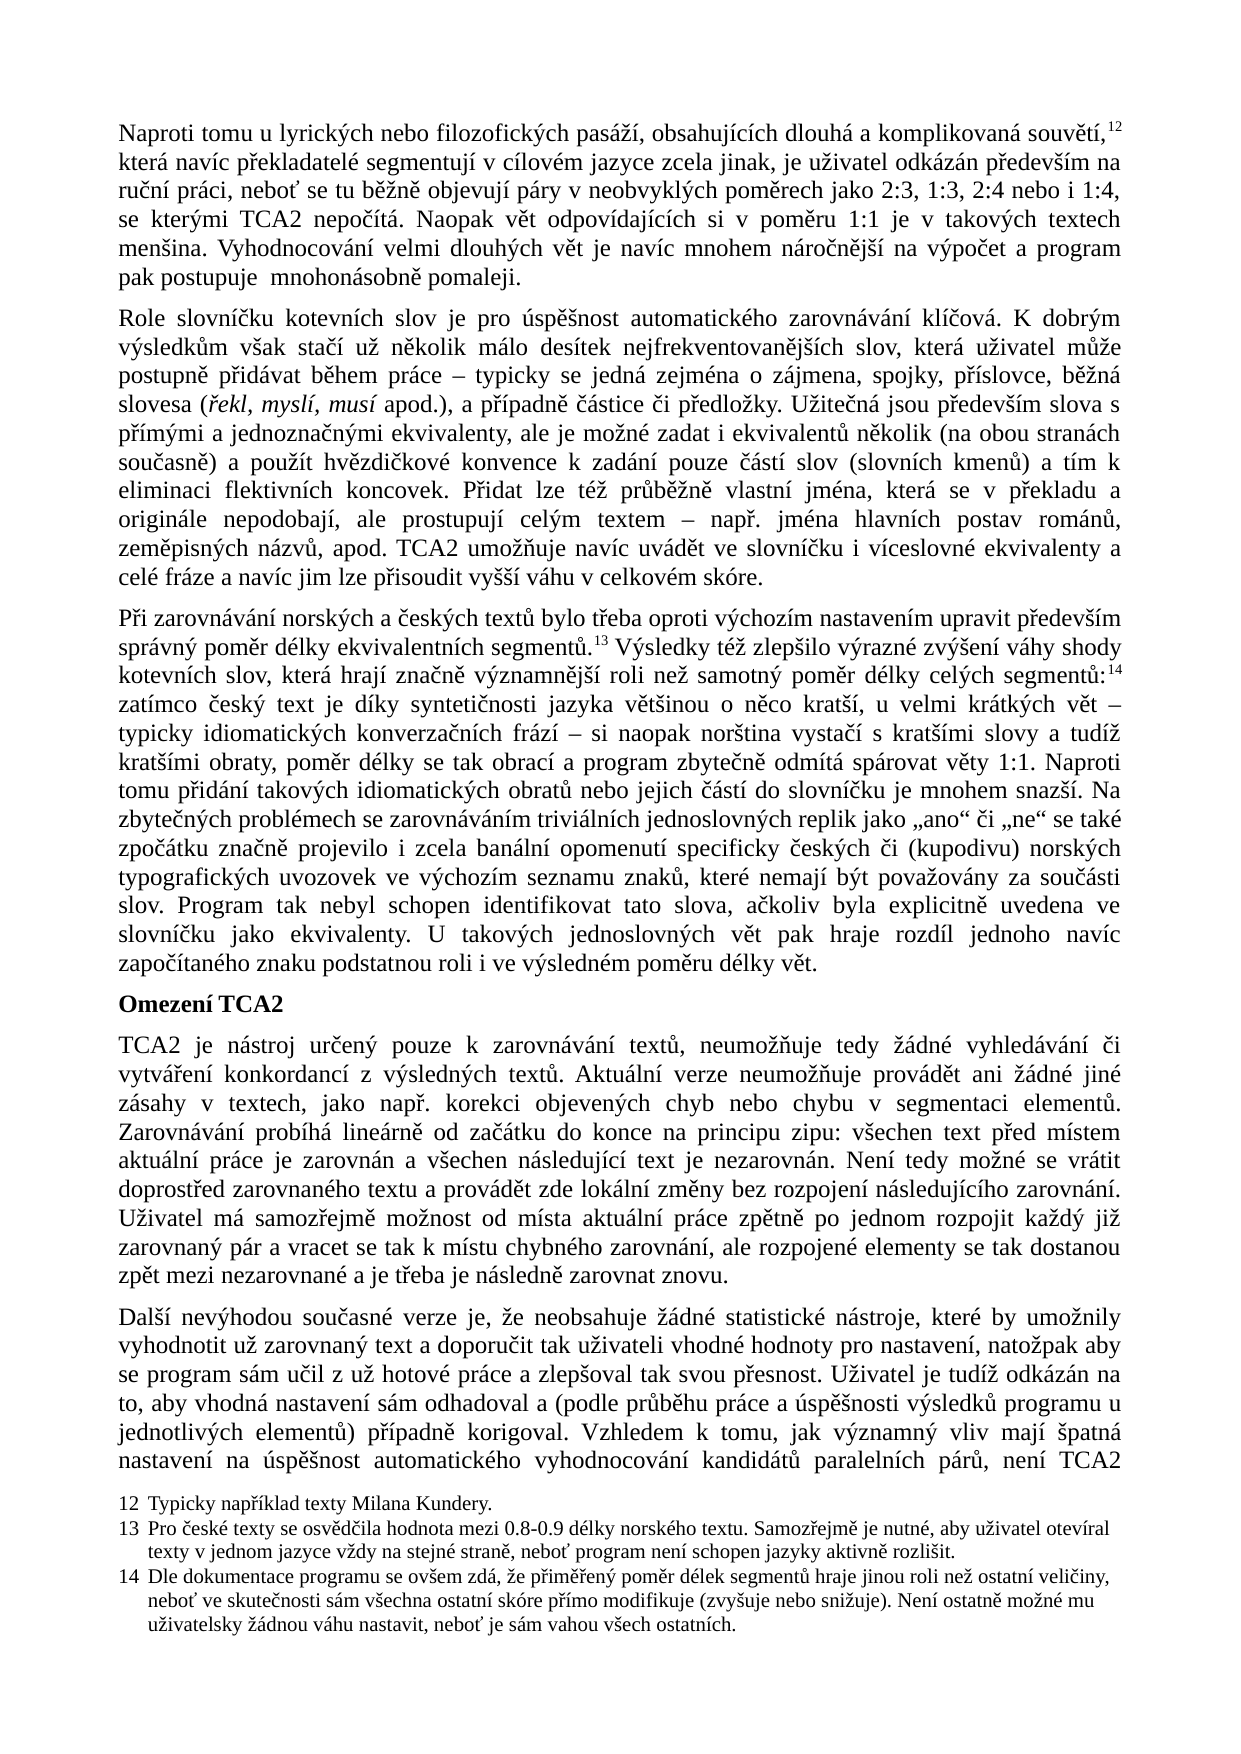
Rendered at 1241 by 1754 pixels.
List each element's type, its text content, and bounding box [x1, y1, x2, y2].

text Další nevýhodou současné verze je, že neobsahuje žádné statistické nástroje, které by umožnily vyhodnotit už zarovnaný text a doporučit tak uživateli vhodné hodnoty pro nastavení, natožpak aby se program sám učil z už hotové práce a zlepšoval tak svou přesnost. Uživatel je tudíž odkázán na to, aby vhodná nastavení sám odhadoval a (podle průběhu práce a úspěšnosti výsledků programu u jednotlivých elementů) případně korigoval. Vzhledem k tomu, jak významný vliv mají špatná nastavení na úspěšnost automatického vyhodnocování kandidátů paralelních párů, není TCA2 [118, 1302, 1122, 1474]
text Naproti tomu u lyrických nebo filozofických pasáží, obsahujících dlouhá a komplikovaná souvětí, která navíc překladatelé segmentují v cílovém jazyce zcela jinak, je uživatel odkázán především na ruční práci, neboť se tu běžně objevují páry v neobvyklých poměrech jako 2:3, 1:3, 2:4 nebo i 1:4, se kterými TCA2 nepočítá. Naopak vět odpovídajících si v poměru 1:1 je v takových textech menšina. Vyhodnocování velmi dlouhých vět je navíc mnohem náročnější na výpočet a program pak postupuje mnohonásobně pomaleji. [118, 118, 1122, 291]
text Dle dokumentace programu se ovšem zdá, že přiměřený poměr délek segmentů hraje jinou roli než ostatní veličiny, neboť ve skutečnosti sám všechna ostatní skóre přímo modifikuje (zvyšuje nebo snižuje). Není ostatně možné mu uživatelsky žádnou váhu nastavit, neboť je sám vahou všech ostatních. [118, 1563, 1122, 1636]
text Omezení TCA2 [118, 989, 1122, 1018]
text Role slovníčku kotevních slov je pro úspěšnost automatického zarovnávání klíčová. K dobrým výsledkům však stačí už několik málo desítek nejfrekventovanějších slov, která uživatel může postupně přidávat během práce – typicky se jedná zejména o zájmena, spojky, příslovce, běžná slovesa (řekl, myslí, musí apod.), a případně částice či předložky. Užitečná jsou především slova s přímými a jednoznačnými ekvivalenty, ale je možné zadat i ekvivalentů několik (na obou stranách současně) a použít hvězdičkové konvence k zadání pouze částí slov (slovních kmenů) a tím k eliminaci flektivních koncovek. Přidat lze též průběžně vlastní jména, která se v překladu a originále nepodobají, ale prostupují celým textem – např. jména hlavních postav románů, zeměpisných názvů, apod. TCA2 umožňuje navíc uvádět ve slovníčku i víceslovné ekvivalenty a celé fráze a navíc jim lze přisoudit vyšší váhu v celkovém skóre. [118, 303, 1122, 591]
text Při zarovnávání norských a českých textů bylo třeba oproti výchozím nastavením upravit především správný poměr délky ekvivalentních segmentů. Výsledky též zlepšilo výrazné zvýšení váhy shody kotevních slov, která hrají značně významnější roli než samotný poměr délky celých segmentů: zatímco český text je díky syntetičnosti jazyka většinou o něco kratší, u velmi krátkých vět – typicky idiomatických konverzačních frází – si naopak norština vystačí s kratšími slovy a tudíž kratšími obraty, poměr délky se tak obrací a program zbytečně odmítá spárovat věty 1:1. Naproti tomu přidání takových idiomatických obratů nebo jejich částí do slovníčku je mnohem snazší. Na zbytečných problémech se zarovnáváním triviálních jednoslovných replik jako „ano“ či „ne“ se také zpočátku značně projevilo i zcela banální opomenutí specificky českých či (kupodivu) norských typografických uvozovek ve výchozím seznamu znaků, které nemají být považovány za součásti slov. Program tak nebyl schopen identifikovat tato slova, ačkoliv byla explicitně uvedena ve slovníčku jako ekvivalenty. U takových jednoslovných vět pak hraje rozdíl jednoho navíc započítaného znaku podstatnou roli i ve výsledném poměru délky vět. [118, 603, 1122, 977]
text TCA2 je nástroj určený pouze k zarovnávání textů, neumožňuje tedy žádné vyhledávání či vytváření konkordancí z výsledných textů. Aktuální verze neumožňuje provádět ani žádné jiné zásahy v textech, jako např. korekci objevených chyb nebo chybu v segmentaci elementů. Zarovnávání probíhá lineárně od začátku do konce na principu zipu: všechen text před místem aktuální práce je zarovnán a všechen následující text je nezarovnán. Není tedy možné se vrátit doprostřed zarovnaného textu a provádět zde lokální změny bez rozpojení následujícího zarovnání. Uživatel má samozřejmě možnost od místa aktuální práce zpětně po jednom rozpojit každý již zarovnaný pár a vracet se tak k místu chybného zarovnání, ale rozpojené elementy se tak dostanou zpět mezi nezarovnané a je třeba je následně zarovnat znovu. [118, 1031, 1122, 1289]
text Pro české texty se osvědčila hodnota mezi 0.8-0.9 délky norského textu. Samozřejmě je nutné, aby uživatel otevíral texty v jednom jazyce vždy na stejné straně, neboť program není schopen jazyky aktivně rozlišit. [118, 1515, 1122, 1563]
text Typicky například texty Milana Kundery. [118, 1491, 1122, 1515]
